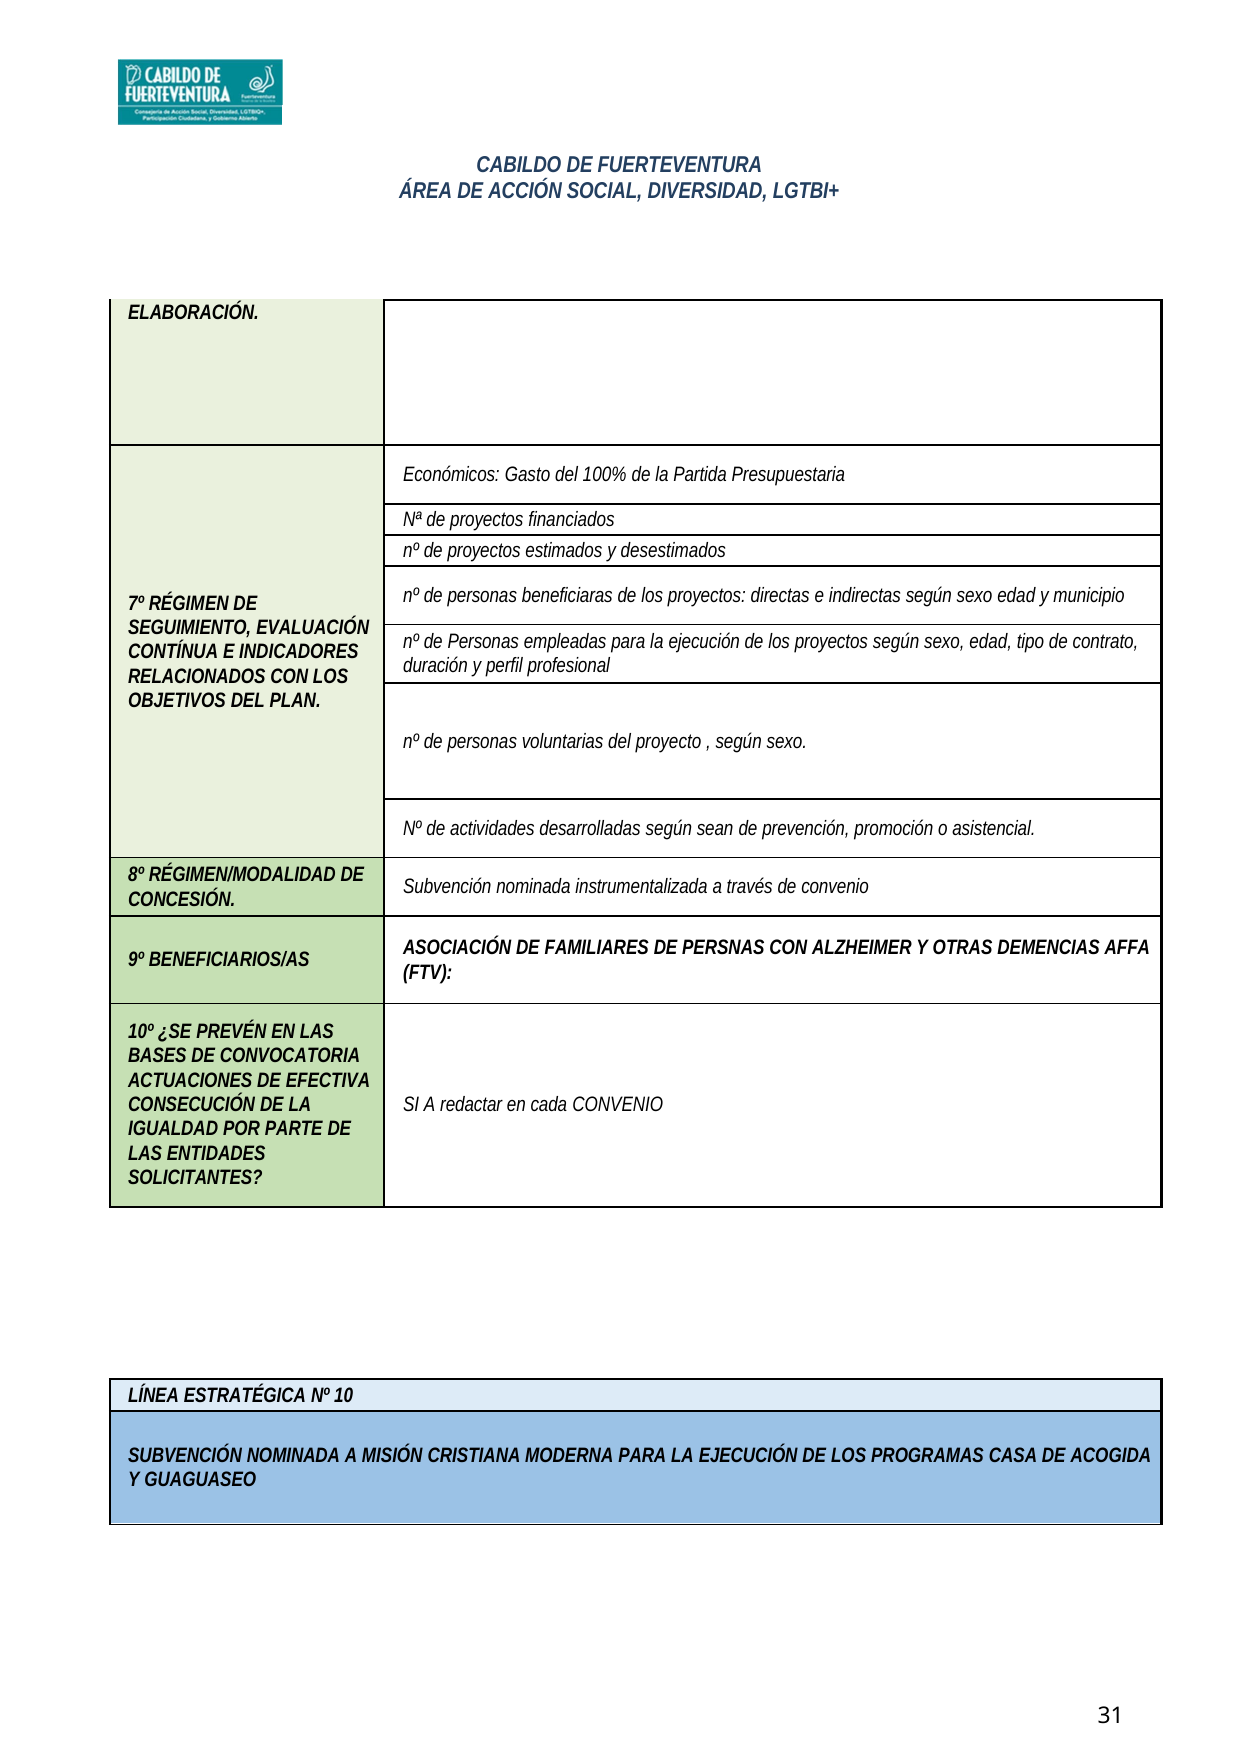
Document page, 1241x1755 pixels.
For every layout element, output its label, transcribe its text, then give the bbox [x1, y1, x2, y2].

table_cell nº de personas voluntarias del proyecto , según sexo. [385, 684, 1160, 798]
table_cell nº de Personas empleadas para la ejecución de los proyectos según sexo, edad, tipo de contrato, duración y perfil profesional [385, 625, 1160, 682]
table_cell Nª de proyectos financiados [385, 505, 1160, 534]
table_cell 7º RÉGIMEN DE SEGUIMIENTO, EVALUACIÓN CONTÍNUA E INDICADORES RELACIONADOS CON LOS OBJETIVOS DEL PLAN. [111, 446, 383, 857]
table_cell 10º ¿SE PREVÉN EN LAS BASES DE CONVOCATORIA ACTUACIONES DE EFECTIVA CONSECUCIÓN DE LA IGUALDAD POR PARTE DE LAS ENTIDADES SOLICITANTES? [111, 1004, 383, 1206]
table_header ELABORACIÓN. [111, 301, 383, 444]
table_cell SUBVENCIÓN NOMINADA A MISIÓN CRISTIANA MODERNA PARA LA EJECUCIÓN DE LOS PROGRAMAS CASA DE ACOGIDA Y GUAGUASEO [111, 1412, 1160, 1523]
table_cell Económicos: Gasto del 100% de la Partida Presupuestaria [385, 446, 1160, 503]
table_cell nº de personas beneficiaras de los proyectos: directas e indirectas según sexo edad y municipio [385, 567, 1160, 623]
table_cell 9º BENEFICIARIOS/AS [111, 917, 383, 1003]
table_header [385, 301, 1160, 444]
table_cell SI A redactar en cada CONVENIO [385, 1004, 1160, 1206]
table_cell 8º RÉGIMEN/MODALIDAD DE CONCESIÓN. [111, 858, 383, 915]
table_cell nº de proyectos estimados y desestimados [385, 536, 1160, 565]
table_cell Subvención nominada instrumentalizada a través de convenio [385, 858, 1160, 915]
table_cell Nº de actividades desarrolladas según sean de prevención, promoción o asistencial. [385, 800, 1160, 857]
table_cell ASOCIACIÓN DE FAMILIARES DE PERSNAS CON ALZHEIMER Y OTRAS DEMENCIAS AFFA (FTV): [385, 917, 1160, 1003]
table_header LÍNEA ESTRATÉGICA Nº 10 [111, 1380, 1160, 1410]
